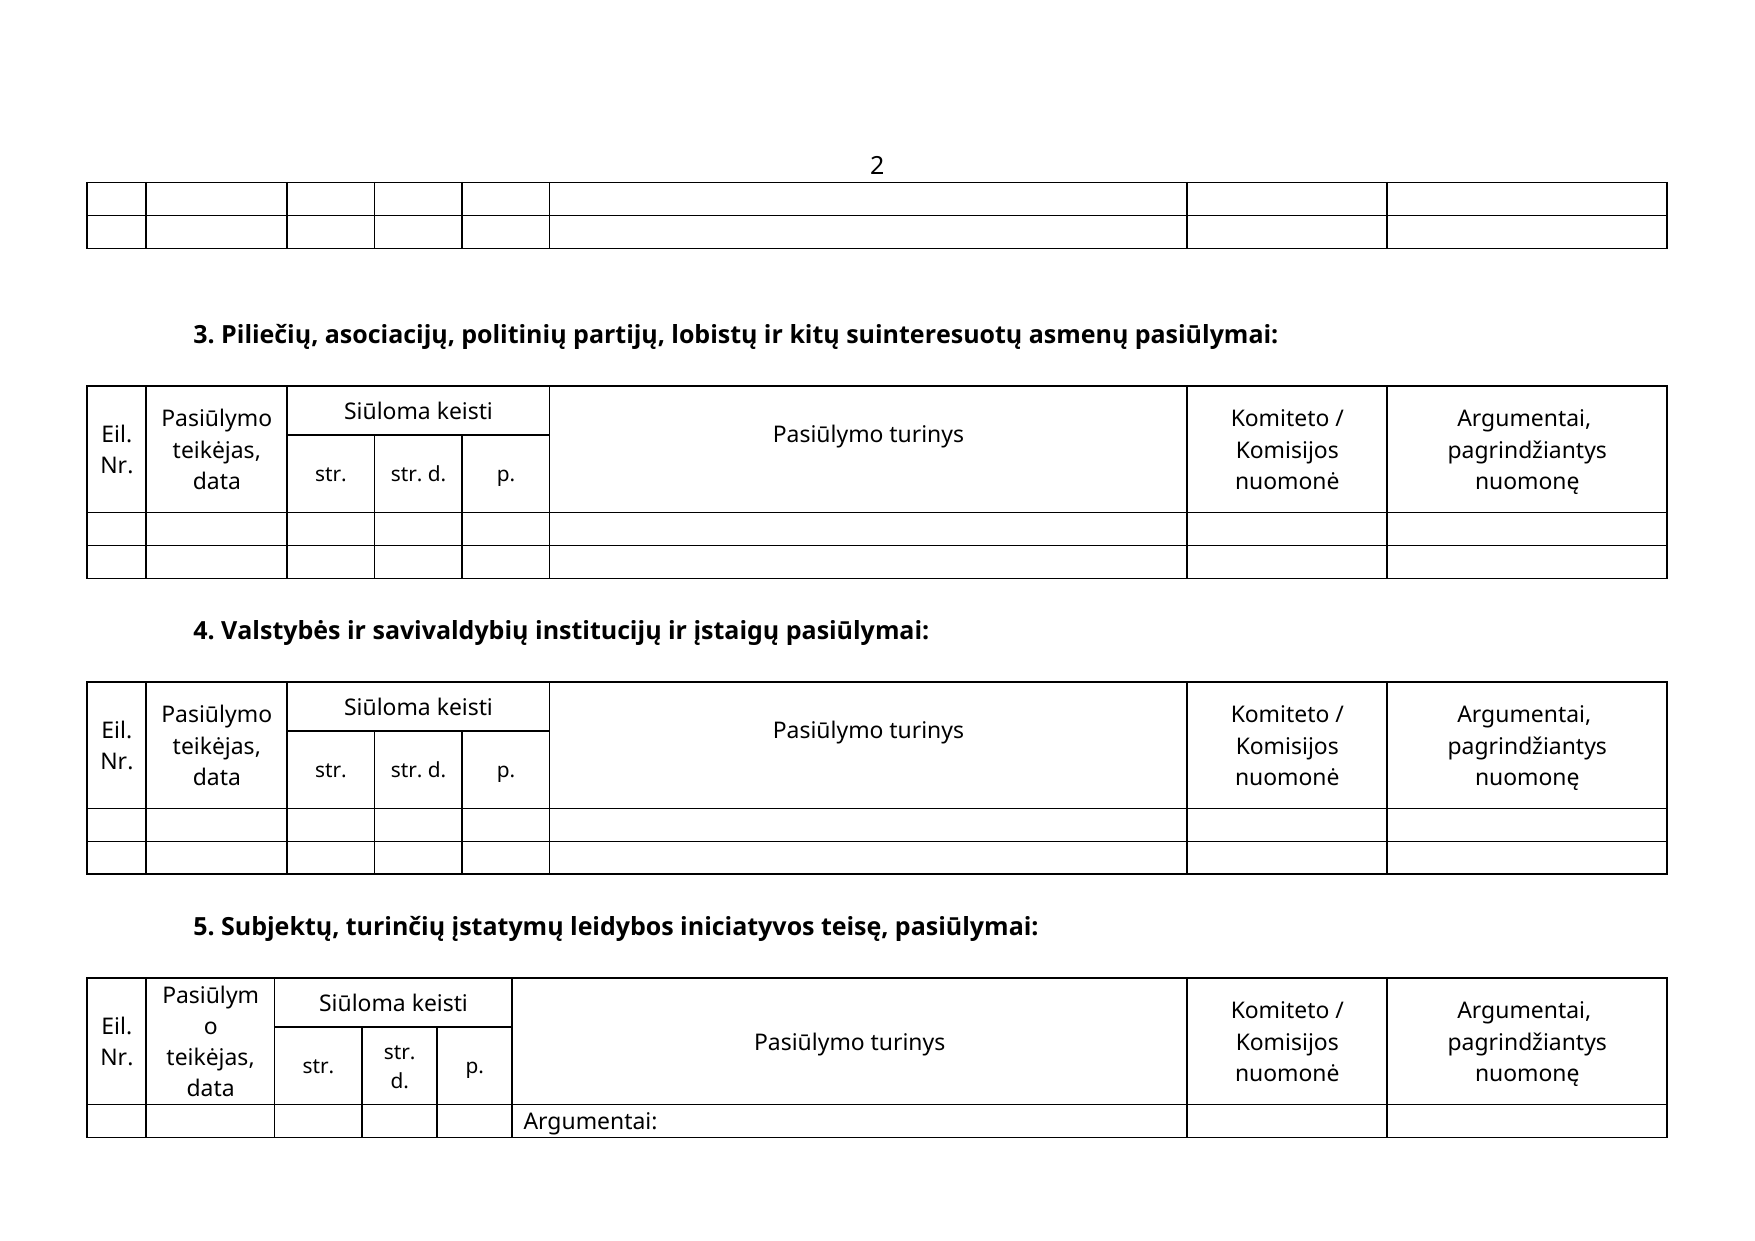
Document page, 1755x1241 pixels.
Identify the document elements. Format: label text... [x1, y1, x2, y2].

text 3. Piliečių, asociacijų, politinių partijų, lobistų ir kitų suinteresuotų asmenų pasiūlymai: [118, 317, 1636, 351]
table_cell [88, 1105, 145, 1136]
table_cell [88, 183, 145, 214]
table_cell [288, 809, 374, 841]
table_cell [288, 546, 374, 577]
table_cell [550, 183, 1186, 214]
table_cell p. [463, 732, 549, 808]
table_cell [1388, 183, 1666, 214]
table_header Pasiūlymo turinys [513, 979, 1186, 1104]
table_cell str. [288, 436, 374, 512]
table_cell [1388, 1105, 1666, 1136]
table_cell [463, 842, 549, 873]
table_cell p. [438, 1028, 511, 1104]
table_cell [375, 546, 461, 577]
table_cell [1388, 216, 1666, 247]
table_cell [147, 183, 286, 214]
table_header Pasiūlymo teikėjas, data [147, 979, 274, 1104]
table_cell [147, 546, 286, 577]
table_header Pasiūlymo turinys [550, 387, 1186, 512]
table_cell [463, 183, 549, 214]
table_header Pasiūlymo turinys [550, 683, 1186, 808]
table_cell [550, 809, 1186, 841]
table_cell [288, 216, 374, 247]
table_header Siūloma keisti [288, 683, 549, 730]
table_header Komiteto / Komisijos nuomonė [1188, 387, 1386, 512]
text 5. Subjektų, turinčių įstatymų leidybos iniciatyvos teisę, pasiūlymai: [118, 909, 1636, 943]
table_cell [88, 809, 145, 841]
table_cell [463, 546, 549, 577]
table_cell [550, 216, 1186, 247]
table_cell [375, 216, 461, 247]
table_cell [463, 513, 549, 544]
table_cell [550, 513, 1186, 544]
table_cell [147, 809, 286, 841]
table_header Argumentai, pagrindžiantys nuomonę [1388, 387, 1666, 512]
table_cell [288, 183, 374, 214]
table_header Pasiūlymo teikėjas, data [147, 683, 286, 808]
table_header Siūloma keisti [275, 979, 511, 1026]
table_header Komiteto / Komisijos nuomonė [1188, 683, 1386, 808]
table_cell [1388, 809, 1666, 841]
table_cell [88, 546, 145, 577]
table_cell str. [275, 1028, 361, 1104]
table_cell [1188, 216, 1386, 247]
table_cell [375, 183, 461, 214]
table_header Pasiūlymo teikėjas, data [147, 387, 286, 512]
table_cell [288, 513, 374, 544]
table_cell [147, 842, 286, 873]
table_header Eil. Nr. [88, 683, 145, 808]
table_cell str. [288, 732, 374, 808]
table_cell [147, 513, 286, 544]
table_header Argumentai, pagrindžiantys nuomonę [1388, 979, 1666, 1104]
table_cell str. d. [375, 732, 461, 808]
table_header Argumentai, pagrindžiantys nuomonę [1388, 683, 1666, 808]
table_cell [375, 809, 461, 841]
table_cell [1388, 546, 1666, 577]
table_cell [1188, 842, 1386, 873]
table_cell Argumentai: [513, 1105, 1186, 1136]
table_cell [88, 842, 145, 873]
table_cell [147, 1105, 274, 1136]
table_cell [463, 216, 549, 247]
table_cell [550, 842, 1186, 873]
table_cell [463, 809, 549, 841]
table_cell [88, 513, 145, 544]
table_cell [275, 1105, 361, 1136]
table_cell p. [463, 436, 549, 512]
table_header Eil. Nr. [88, 387, 145, 512]
table_header Komiteto / Komisijos nuomonė [1188, 979, 1386, 1104]
table_cell str. d. [363, 1028, 436, 1104]
table_cell [1188, 1105, 1386, 1136]
text 4. Valstybės ir savivaldybių institucijų ir įstaigų pasiūlymai: [118, 613, 1636, 647]
table_cell [375, 513, 461, 544]
table_cell [147, 216, 286, 247]
table_cell [438, 1105, 511, 1136]
table_cell [88, 216, 145, 247]
table_cell [1188, 183, 1386, 214]
table_cell [375, 842, 461, 873]
table_cell [1188, 546, 1386, 577]
table_cell [363, 1105, 436, 1136]
table_cell [1188, 809, 1386, 841]
table_header Eil. Nr. [88, 979, 145, 1104]
table_cell [1388, 513, 1666, 544]
table_cell [288, 842, 374, 873]
table_cell [1188, 513, 1386, 544]
table_header Siūloma keisti [288, 387, 549, 434]
table_cell str. d. [375, 436, 461, 512]
table_cell [550, 546, 1186, 577]
table_cell [1388, 842, 1666, 873]
